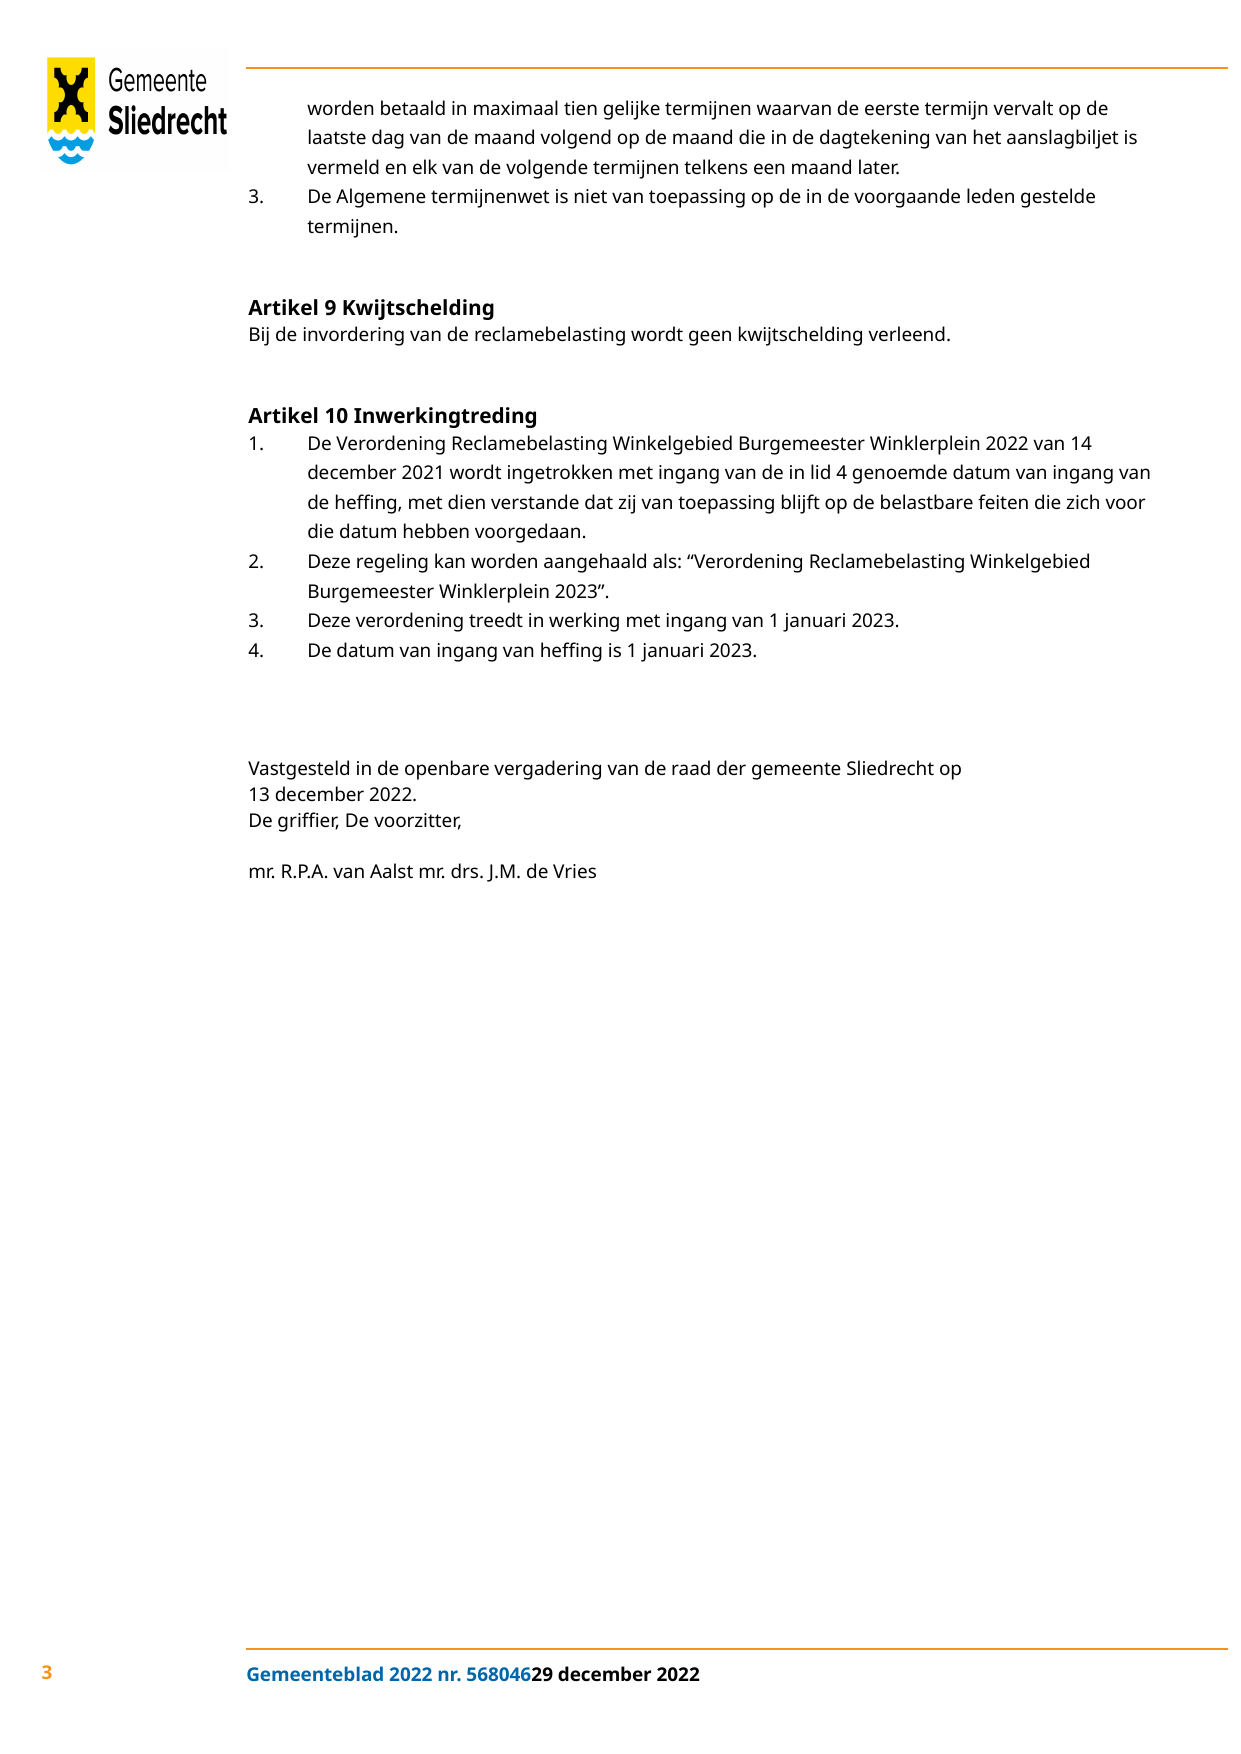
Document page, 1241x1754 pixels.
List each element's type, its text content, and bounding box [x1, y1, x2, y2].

text Vastgesteld in de openbare vergadering van de raad der gemeente Sliedrecht op [248, 755, 1152, 781]
text 13 december 2022. [248, 781, 1152, 807]
text Artikel 9 Kwijtschelding [248, 293, 1152, 322]
text De griffier, De voorzitter, [248, 807, 1152, 833]
list De Verordening Reclamebelasting Winkelgebied Burgemeester Winklerplein 2022 van 14 december 2021 wordt ingetrokken met ingang van de in lid 4 genoemde datum van ingang van de heffing, met dien verstande dat zij van toepassing blijft op de belastbare feiten die zich voor die datum hebben voorgedaan. [248, 430, 1152, 544]
text mr. R.P.A. van Aalst mr. drs. J.M. de Vries [248, 858, 1152, 884]
list De Algemene termijnenwet is niet van toepassing op de in de voorgaande leden gestelde termijnen. [248, 183, 1152, 239]
list De datum van ingang van heffing is 1 januari 2023. [248, 637, 1152, 663]
list Deze regeling kan worden aangehaald als: “Verordening Reclamebelasting Winkelgebied Burgemeester Winklerplein 2023”. [248, 548, 1152, 604]
text Artikel 10 Inwerkingtreding [248, 402, 1152, 430]
text Bij de invordering van de reclamebelasting wordt geen kwijtschelding verleend. [248, 322, 1152, 347]
list worden betaald in maximaal tien gelijke termijnen waarvan de eerste termijn vervalt op de laatste dag van de maand volgend op de maand die in de dagtekening van het aanslagbiljet is vermeld en elk van de volgende termijnen telkens een maand later. [248, 95, 1152, 180]
list Deze verordening treedt in werking met ingang van 1 januari 2023. [248, 607, 1152, 633]
picture [41, 47, 231, 172]
